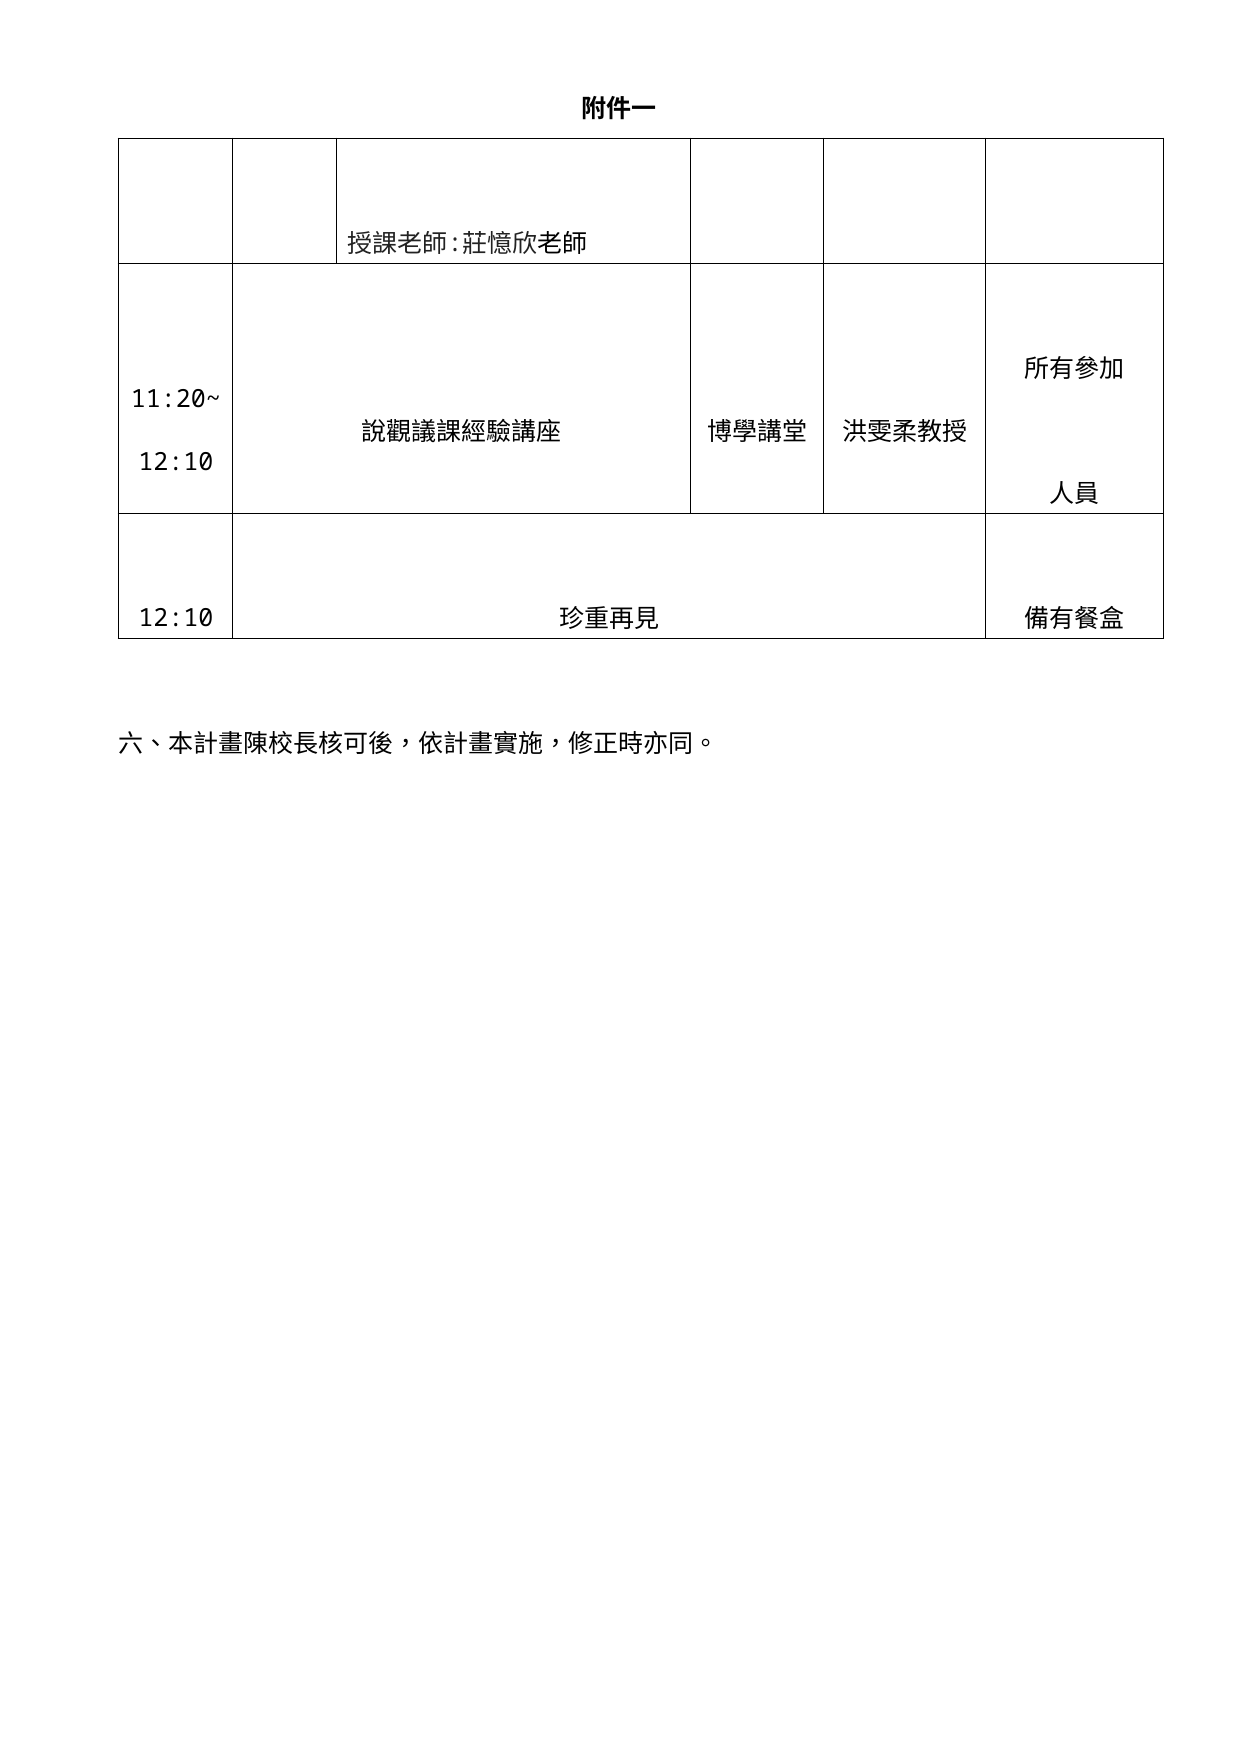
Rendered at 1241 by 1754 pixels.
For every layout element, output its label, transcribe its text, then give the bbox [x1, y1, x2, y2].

table_cell 授課老師:莊憶欣老師 [337, 139, 690, 263]
table_cell [824, 139, 985, 263]
table_cell [986, 139, 1163, 263]
table_cell [233, 139, 336, 263]
text 六、本計畫陳校長核可後，依計畫實施，修正時亦同。 [118, 700, 1122, 763]
table_cell 所有參加 人員 [986, 264, 1163, 513]
table_cell 洪雯柔教授 [824, 264, 985, 513]
table_cell 備有餐盒 [986, 514, 1163, 638]
table_cell 11:20~ 12:10 [119, 264, 232, 513]
table_cell 說觀議課經驗講座 [233, 264, 690, 513]
table_cell 12:10 [119, 514, 232, 638]
table_cell [119, 139, 232, 263]
table_cell 珍重再見 [233, 514, 985, 638]
table_cell [691, 139, 823, 263]
table_cell 博學講堂 [691, 264, 823, 513]
